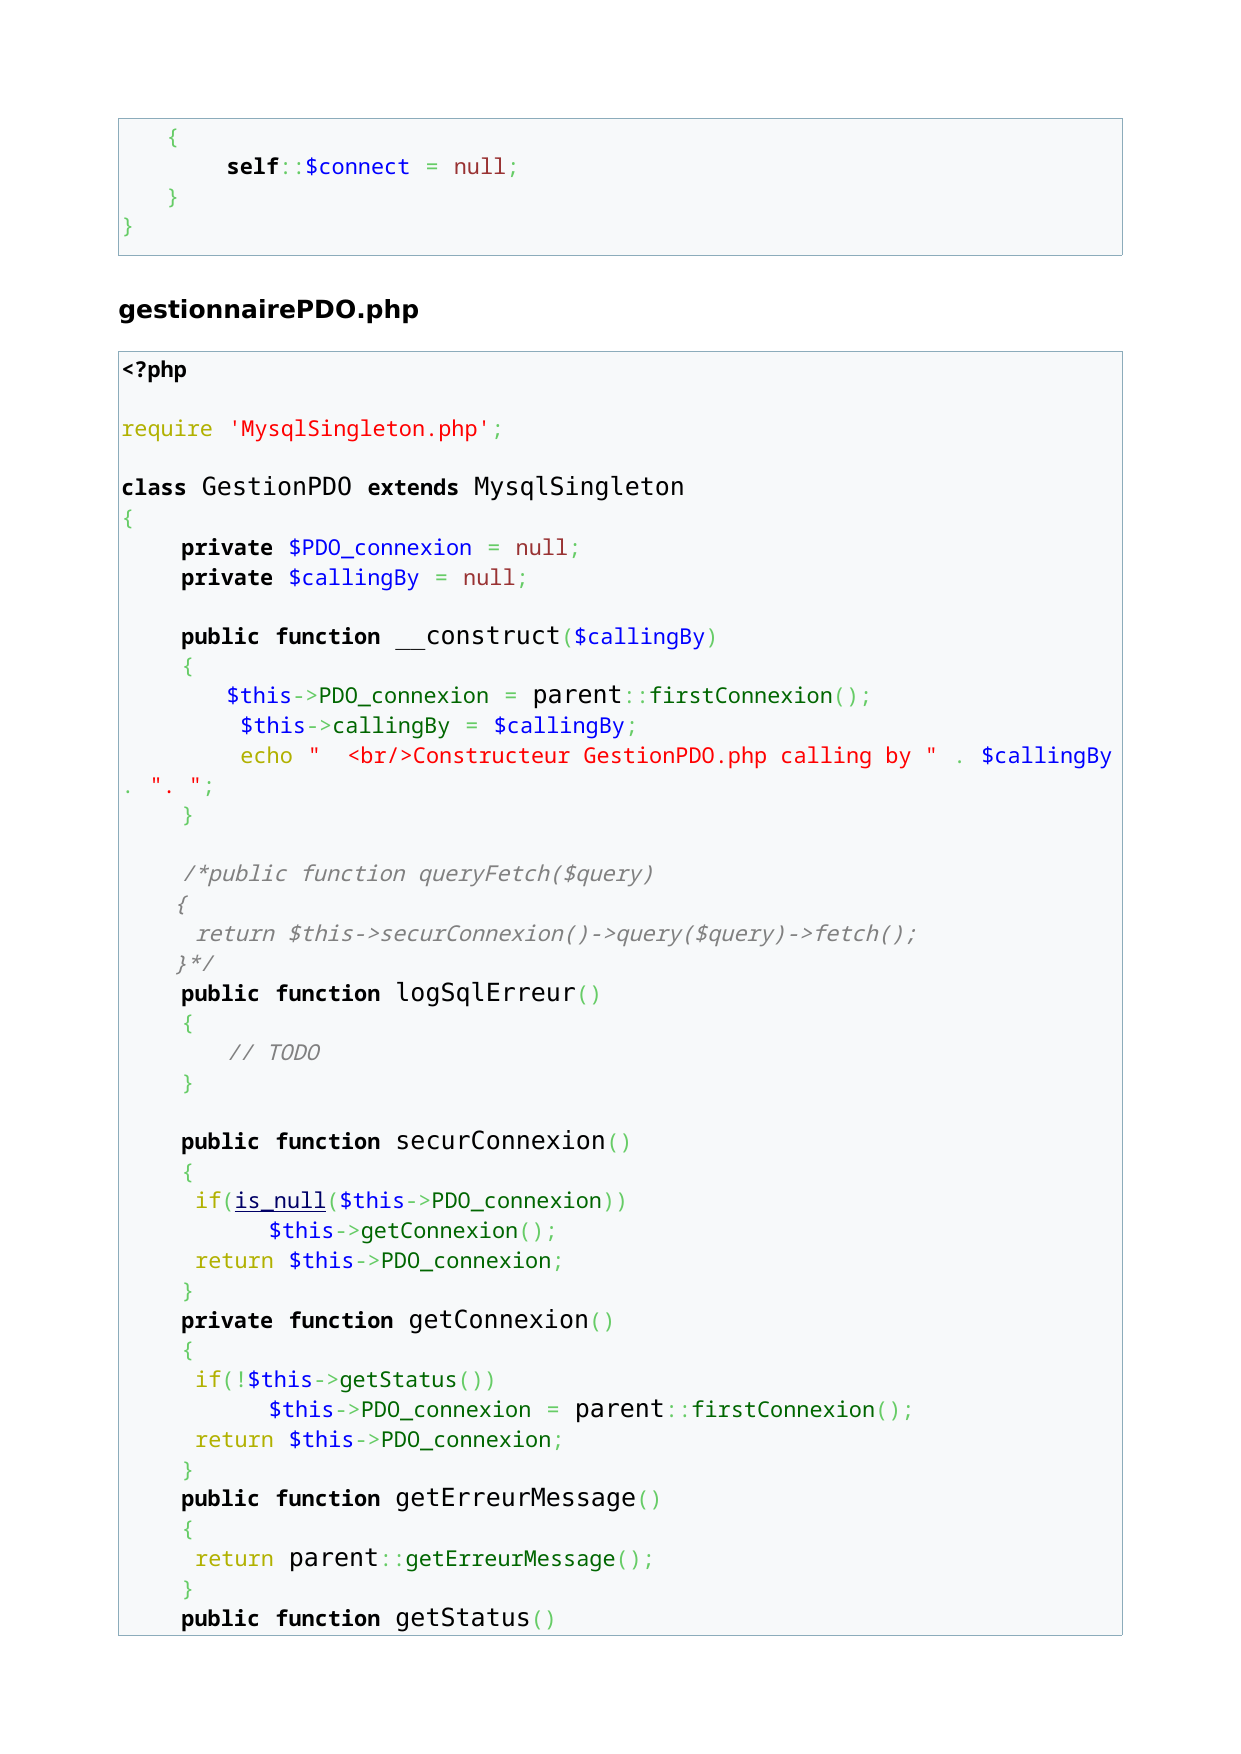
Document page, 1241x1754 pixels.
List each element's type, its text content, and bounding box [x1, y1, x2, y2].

table_header <?php require 'MysqlSingleton.php'; class GestionPDO extends MysqlSingleton { private $PDO_connexion = null; private $callingBy = null; public function __construct($callingBy) { $this->PDO_connexion = parent::firstConnexion(); $this->callingBy = $callingBy; echo " <br/>Constructeur GestionPDO.php calling by " . $callingBy . ". "; } /*public function queryFetch($query) { return $this->securConnexion()->query($query)->fetch(); }*/ public function logSqlErreur() { // TODO } public function securConnexion() { if(is_null($this->PDO_connexion)) $this->getConnexion(); return $this->PDO_connexion; } private function getConnexion() { if(!$this->getStatus()) $this->PDO_connexion = parent::firstConnexion(); return $this->PDO_connexion; } public function getErreurMessage() { return parent::getErreurMessage(); } public function getStatus() [119, 352, 1122, 1635]
table_header { self::$connect = null; } } [119, 119, 1122, 255]
subtitle gestionnairePDO.php [118, 295, 1122, 324]
